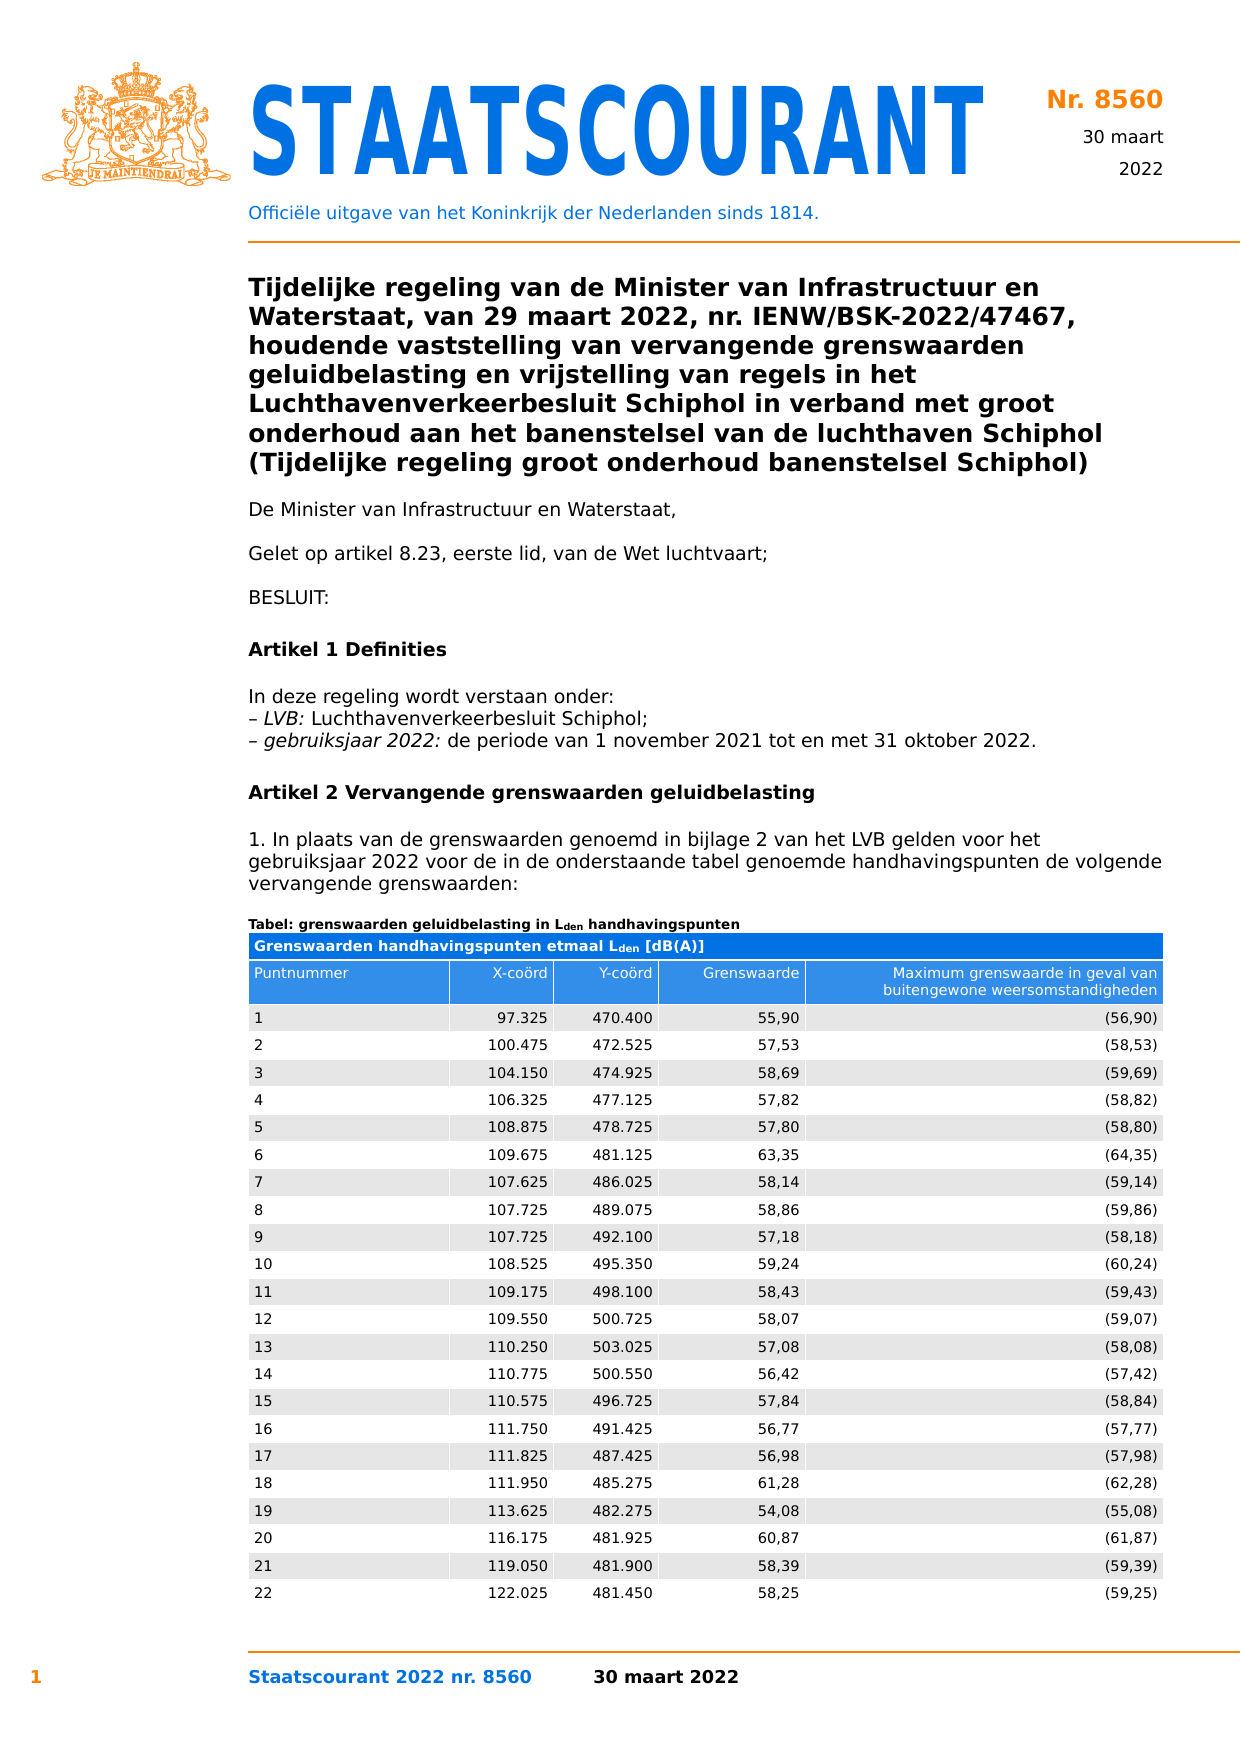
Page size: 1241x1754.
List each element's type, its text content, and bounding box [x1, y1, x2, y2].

table_cell 500.550 [554, 1361, 658, 1387]
table_cell 58,25 [659, 1580, 805, 1607]
text – LVB: Luchthavenverkeerbesluit Schiphol; [248, 708, 1163, 730]
table_cell 58,14 [659, 1169, 805, 1196]
table_cell 19 [249, 1498, 449, 1524]
table_cell 491.425 [554, 1416, 658, 1442]
subtitle Artikel 2 Vervangende grenswaarden geluidbelasting [248, 782, 1163, 804]
table_cell 110.775 [450, 1361, 553, 1387]
table_cell 481.900 [554, 1553, 658, 1579]
table_cell 6 [249, 1142, 449, 1168]
table_cell (58,18) [806, 1224, 1163, 1251]
table_cell 58,69 [659, 1060, 805, 1086]
table_cell 2022 [998, 153, 1240, 203]
table_cell Grenswaarde [659, 961, 805, 1004]
table_cell 20 [249, 1526, 449, 1552]
table_cell Grenswaarden handhavingspunten etmaal Lden [dB(A)] [249, 933, 1163, 959]
text Gelet op artikel 8.23, eerste lid, van de Wet luchtvaart; [248, 543, 1163, 565]
table_cell 22 [249, 1580, 449, 1607]
table_cell 54,08 [659, 1498, 805, 1524]
table_cell 496.725 [554, 1389, 658, 1415]
table_cell 56,98 [659, 1443, 805, 1470]
table_cell 109.175 [450, 1279, 553, 1305]
picture [41, 62, 231, 186]
table_cell (59,25) [806, 1580, 1163, 1607]
table_cell (58,82) [806, 1087, 1163, 1113]
table_cell 108.875 [450, 1115, 553, 1141]
table_cell 11 [249, 1279, 449, 1305]
table_cell 104.150 [450, 1060, 553, 1086]
table_cell (60,24) [806, 1252, 1163, 1278]
table_cell 482.275 [554, 1498, 658, 1524]
table_cell 58,07 [659, 1306, 805, 1333]
table_cell 15 [249, 1389, 449, 1415]
table_cell (64,35) [806, 1142, 1163, 1168]
table_cell 492.100 [554, 1224, 658, 1251]
table_cell (59,43) [806, 1279, 1163, 1305]
table_cell 100.475 [450, 1033, 553, 1059]
table_cell 107.725 [450, 1224, 553, 1251]
table_cell Puntnummer [249, 961, 449, 1004]
table_header Tabel: grenswaarden geluidbelasting in Lden handhavingspunten [248, 916, 1163, 932]
table_cell 7 [249, 1169, 449, 1196]
text De Minister van Infrastructuur en Waterstaat, [248, 499, 1163, 521]
table_cell 503.025 [554, 1334, 658, 1360]
table_cell 16 [249, 1416, 449, 1442]
table_header STAATSCOURANT [248, 62, 998, 203]
table_cell 17 [249, 1443, 449, 1470]
table_cell (55,08) [806, 1498, 1163, 1524]
table_cell 21 [249, 1553, 449, 1579]
table_cell 110.575 [450, 1389, 553, 1415]
table_cell 474.925 [554, 1060, 658, 1086]
table_cell (59,69) [806, 1060, 1163, 1086]
text – gebruiksjaar 2022: de periode van 1 november 2021 tot en met 31 oktober 2022. [248, 730, 1163, 752]
table_cell (59,14) [806, 1169, 1163, 1196]
table_cell 477.125 [554, 1087, 658, 1113]
table_cell 486.025 [554, 1169, 658, 1196]
table_cell (57,98) [806, 1443, 1163, 1470]
table_cell 485.275 [554, 1471, 658, 1497]
table_cell 10 [249, 1252, 449, 1278]
table_cell 470.400 [554, 1005, 658, 1031]
table_header [25, 62, 248, 241]
table_cell 109.675 [450, 1142, 553, 1168]
table_cell 14 [249, 1361, 449, 1387]
table_cell 61,28 [659, 1471, 805, 1497]
table_cell Maximum grenswaarde in geval van buitengewone weersomstandigheden [806, 961, 1163, 1004]
table_cell 113.625 [450, 1498, 553, 1524]
text 1. In plaats van de grenswaarden genoemd in bijlage 2 van het LVB gelden voor het gebruiksjaar 2022 voor de in de onderstaande tabel genoemde handhavingspunten de volgende vervangende grenswaarden: [248, 829, 1163, 894]
table_cell 58,43 [659, 1279, 805, 1305]
table_cell 4 [249, 1087, 449, 1113]
table_cell 498.100 [554, 1279, 658, 1305]
table_cell 106.325 [450, 1087, 553, 1113]
table_cell 107.625 [450, 1169, 553, 1196]
table_cell 56,77 [659, 1416, 805, 1442]
table_cell 472.525 [554, 1033, 658, 1059]
table_cell 1 [249, 1005, 449, 1031]
table_cell (61,87) [806, 1526, 1163, 1552]
table_cell (62,28) [806, 1471, 1163, 1497]
table_cell 2 [249, 1033, 449, 1059]
table_cell 108.525 [450, 1252, 553, 1278]
table_cell 13 [249, 1334, 449, 1360]
table_cell (59,07) [806, 1306, 1163, 1333]
table_cell 57,08 [659, 1334, 805, 1360]
table_cell 57,80 [659, 1115, 805, 1141]
table_cell Y-coörd [554, 961, 658, 1004]
table_cell 59,24 [659, 1252, 805, 1278]
table_cell 489.075 [554, 1197, 658, 1223]
table_cell (57,77) [806, 1416, 1163, 1442]
table_cell X-coörd [450, 961, 553, 1004]
table_cell 495.350 [554, 1252, 658, 1278]
table_cell 8 [249, 1197, 449, 1223]
table_cell 500.725 [554, 1306, 658, 1333]
table_cell 58,39 [659, 1553, 805, 1579]
table_cell 110.250 [450, 1334, 553, 1360]
table_cell 12 [249, 1306, 449, 1333]
table_cell (59,39) [806, 1553, 1163, 1579]
table_cell Officiële uitgave van het Koninkrijk der Nederlanden sinds 1814. [248, 203, 1240, 241]
text BESLUIT: [248, 587, 1163, 609]
table_cell (58,84) [806, 1389, 1163, 1415]
table_cell 60,87 [659, 1526, 805, 1552]
table_cell 57,82 [659, 1087, 805, 1113]
table_cell 58,86 [659, 1197, 805, 1223]
table_cell 5 [249, 1115, 449, 1141]
subtitle Artikel 1 Definities [248, 639, 1163, 661]
table_cell (58,08) [806, 1334, 1163, 1360]
table_cell 478.725 [554, 1115, 658, 1141]
table_cell 30 maart [998, 121, 1240, 153]
table_cell 56,42 [659, 1361, 805, 1387]
table_cell (59,86) [806, 1197, 1163, 1223]
table_cell 57,84 [659, 1389, 805, 1415]
table_cell 9 [249, 1224, 449, 1251]
table_cell 107.725 [450, 1197, 553, 1223]
table_cell 109.550 [450, 1306, 553, 1333]
table_cell 18 [249, 1471, 449, 1497]
table_cell 57,18 [659, 1224, 805, 1251]
table_cell 55,90 [659, 1005, 805, 1031]
table_cell (56,90) [806, 1005, 1163, 1031]
table_cell (58,53) [806, 1033, 1163, 1059]
table_cell (58,80) [806, 1115, 1163, 1141]
table_cell 111.750 [450, 1416, 553, 1442]
table_cell (57,42) [806, 1361, 1163, 1387]
table_cell 57,53 [659, 1033, 805, 1059]
table_cell 122.025 [450, 1580, 553, 1607]
text In deze regeling wordt verstaan onder: [248, 686, 1163, 708]
table_cell 481.925 [554, 1526, 658, 1552]
table_cell 487.425 [554, 1443, 658, 1470]
table_cell 119.050 [450, 1553, 553, 1579]
table_cell 97.325 [450, 1005, 553, 1031]
subtitle Tijdelijke regeling van de Minister van Infrastructuur en Waterstaat, van 29 maart 2022, nr. IENW/BSK-2022/47467, houdende vaststelling van vervangende grenswaarden geluidbelasting en vrijstelling van regels in het Luchthavenverkeerbesluit Schiphol in verband met groot onderhoud aan het banenstelsel van de luchthaven Schiphol (Tijdelijke regeling groot onderhoud banenstelsel Schiphol) [248, 273, 1163, 477]
table_cell 111.950 [450, 1471, 553, 1497]
table_cell 481.450 [554, 1580, 658, 1607]
table_cell 481.125 [554, 1142, 658, 1168]
table_cell 111.825 [450, 1443, 553, 1470]
table_cell 3 [249, 1060, 449, 1086]
table_cell 63,35 [659, 1142, 805, 1168]
table_header Nr. 8560 [998, 62, 1240, 121]
table_cell 116.175 [450, 1526, 553, 1552]
